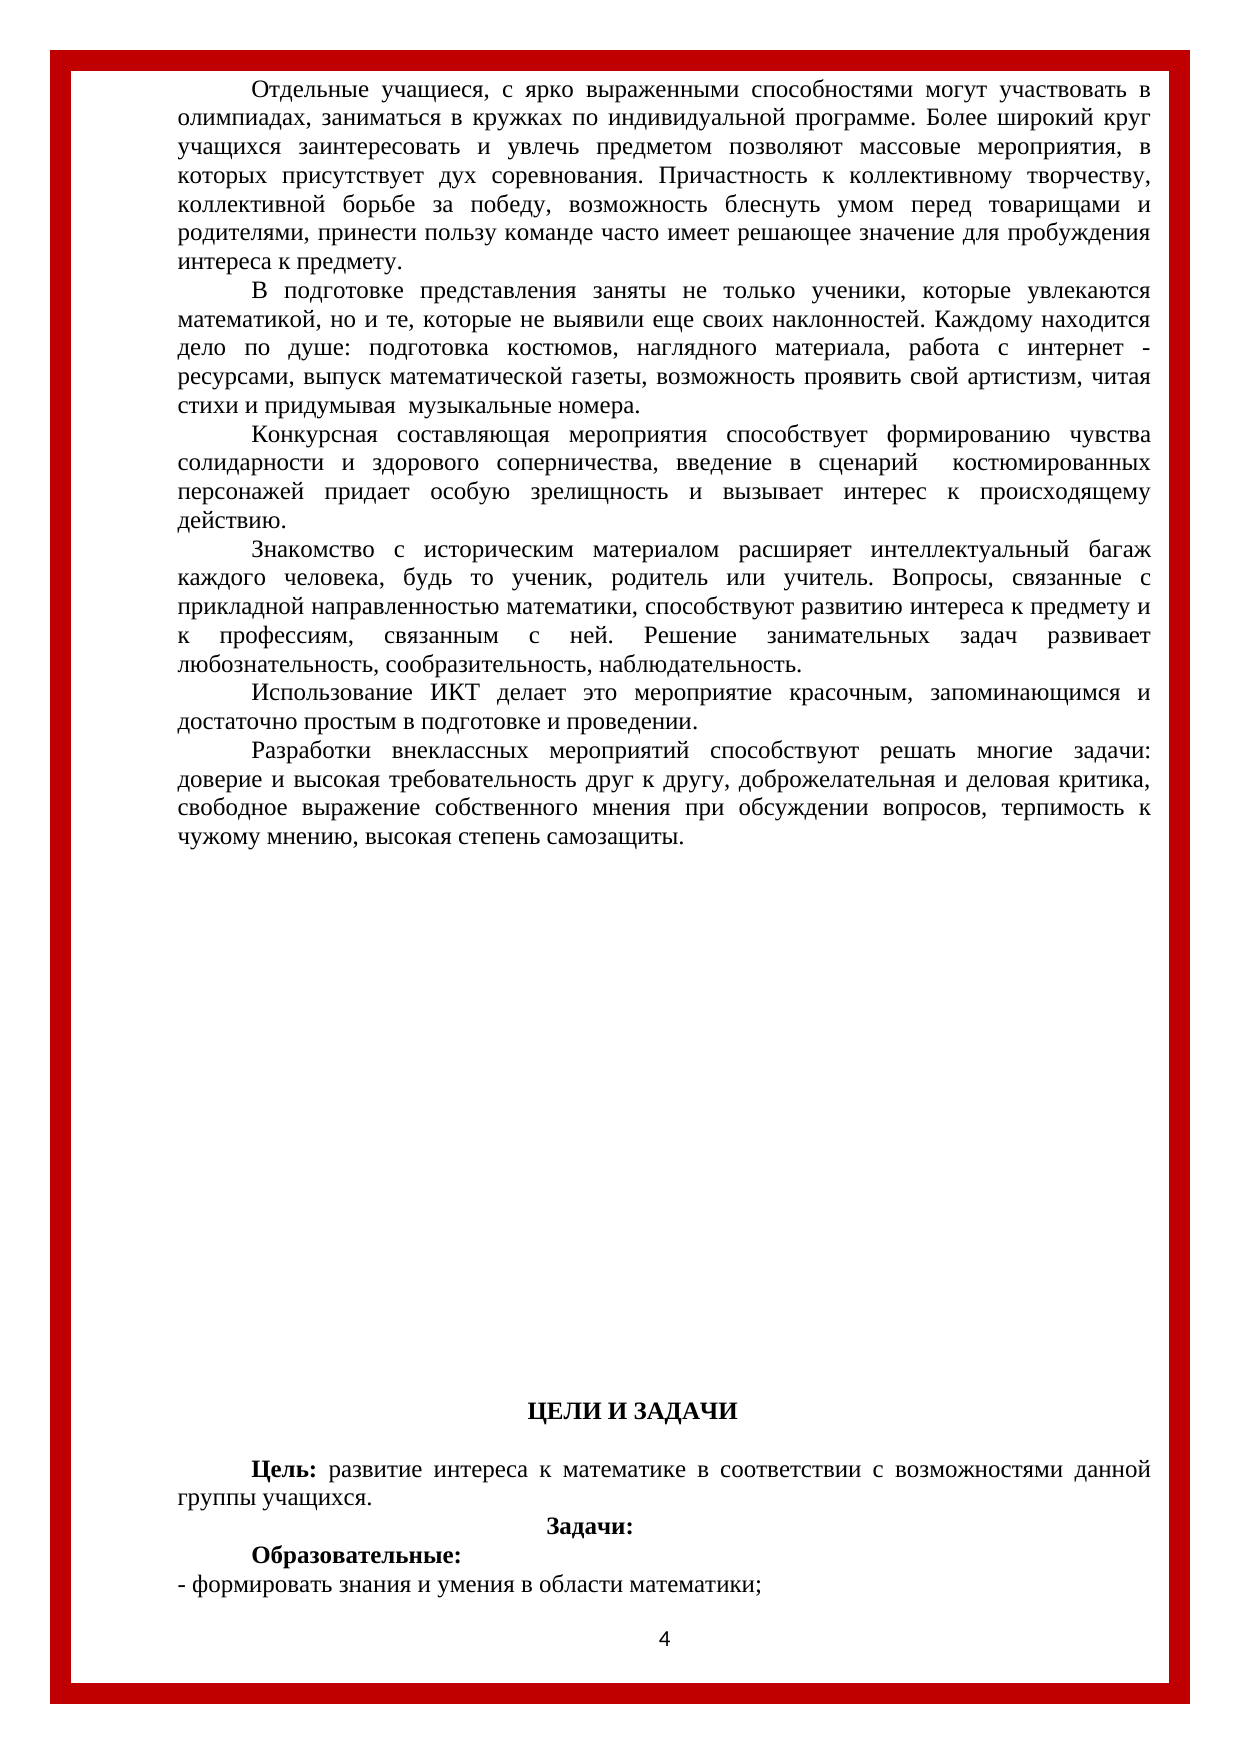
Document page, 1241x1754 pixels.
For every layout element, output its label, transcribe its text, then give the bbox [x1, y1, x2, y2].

text Отдельные учащиеся, с ярко выраженными способностями могут участвовать в олимпиадах, заниматься в кружках по индивидуальной программе. Более широкий круг учащихся заинтересовать и увлечь предметом позволяют массовые мероприятия, в которых присутствует дух соревнования. Причастность к коллективному творчеству, коллективной борьбе за победу, возможность блеснуть умом перед товарищами и родителями, принести пользу команде часто имеет решающее значение для пробуждения интереса к предмету. [177, 74, 1152, 275]
text Конкурсная составляющая мероприятия способствует формированию чувства солидарности и здорового соперничества, введение в сценарий костюмированных персонажей придает особую зрелищность и вызывает интерес к происходящему действию. [177, 419, 1152, 534]
text Использование ИКТ делает это мероприятие красочным, запоминающимся и достаточно простым в подготовке и проведении. [177, 677, 1152, 735]
text Разработки внеклассных мероприятий способствуют решать многие задачи: доверие и высокая требовательность друг к другу, доброжелательная и деловая критика, свободное выражение собственного мнения при обсуждении вопросов, терпимость к чужому мнению, высокая степень самозащиты. [177, 735, 1152, 850]
text Образовательные: [177, 1540, 1152, 1569]
text - формировать знания и умения в области математики; [177, 1569, 1152, 1597]
text В подготовке представления заняты не только ученики, которые увлекаются математикой, но и те, которые не выявили еще своих наклонностей. Каждому находится дело по душе: подготовка костюмов, наглядного материала, работа с интернет - ресурсами, выпуск математической газеты, возможность проявить свой артистизм, читая стихи и придумывая музыкальные номера. [177, 275, 1152, 419]
text Знакомство с историческим материалом расширяет интеллектуальный багаж каждого человека, будь то ученик, родитель или учитель. Вопросы, связанные с прикладной направленностью математики, способствуют развитию интереса к предмету и к профессиям, связанным с ней. Решение занимательных задач развивает любознательность, сообразительность, наблюдательность. [177, 534, 1152, 677]
text Задачи: [546, 1511, 1152, 1540]
text Цель: развитие интереса к математике в соответствии с возможностями данной группы учащихся. [177, 1454, 1152, 1511]
text ЦЕЛИ И ЗАДАЧИ [177, 1396, 1152, 1425]
